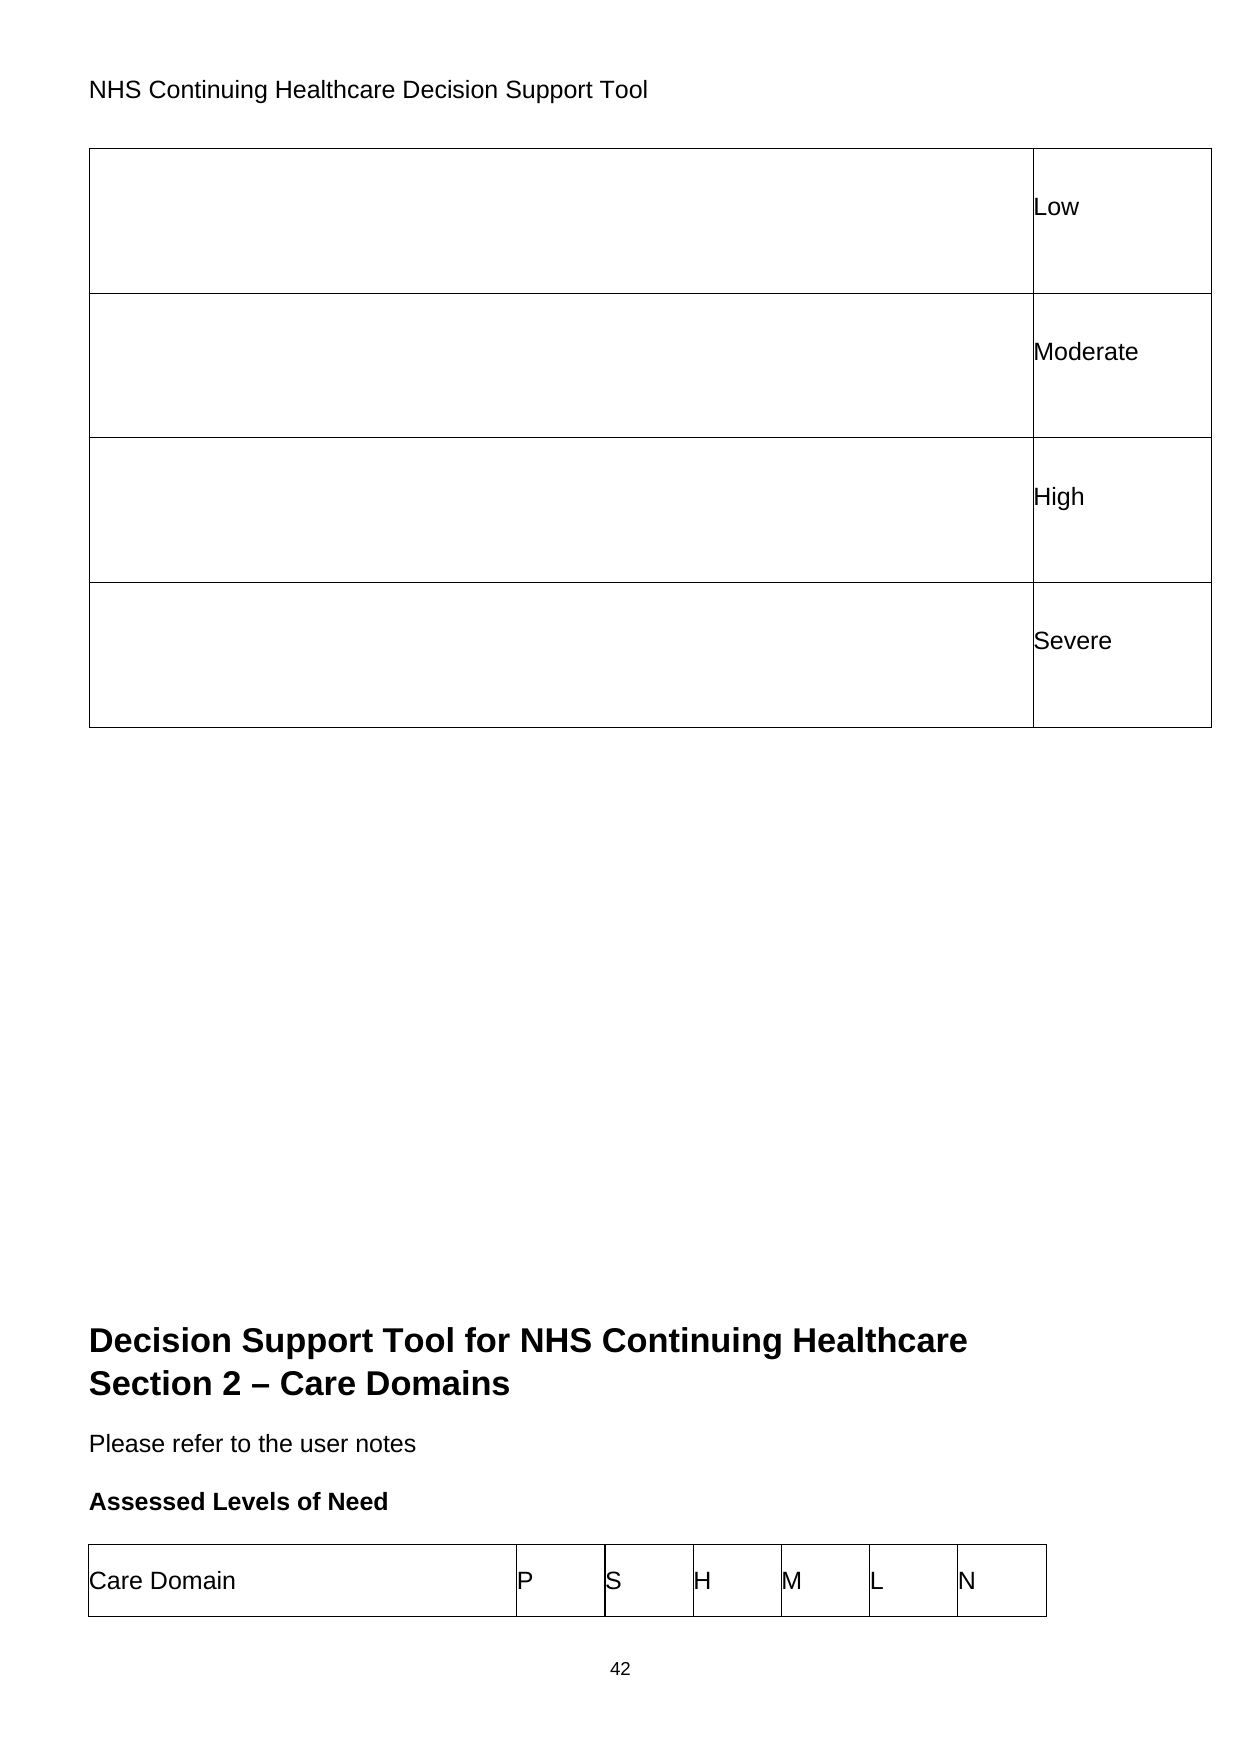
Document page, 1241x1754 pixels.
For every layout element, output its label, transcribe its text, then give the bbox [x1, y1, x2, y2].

text Assessed Levels of Need [89, 1487, 1152, 1515]
table_header N [958, 1545, 1046, 1616]
text Please refer to the user notes [89, 1429, 1152, 1458]
table_cell [90, 583, 1033, 727]
table_cell Severe [1034, 583, 1211, 727]
table_header H [694, 1545, 781, 1616]
table_cell High [1034, 438, 1211, 582]
table_cell Moderate [1034, 294, 1211, 437]
table_header Care Domain [89, 1545, 516, 1616]
table_cell [90, 149, 1033, 292]
table_cell Low [1034, 149, 1211, 292]
table_header P [517, 1545, 604, 1616]
table_cell [90, 438, 1033, 582]
table_header M [782, 1545, 869, 1616]
subtitle Decision Support Tool for NHS Continuing Healthcare Section 2 – Care Domains [89, 1319, 1152, 1404]
table_cell [90, 294, 1033, 437]
table_header L [870, 1545, 957, 1616]
table_header S [606, 1545, 693, 1616]
